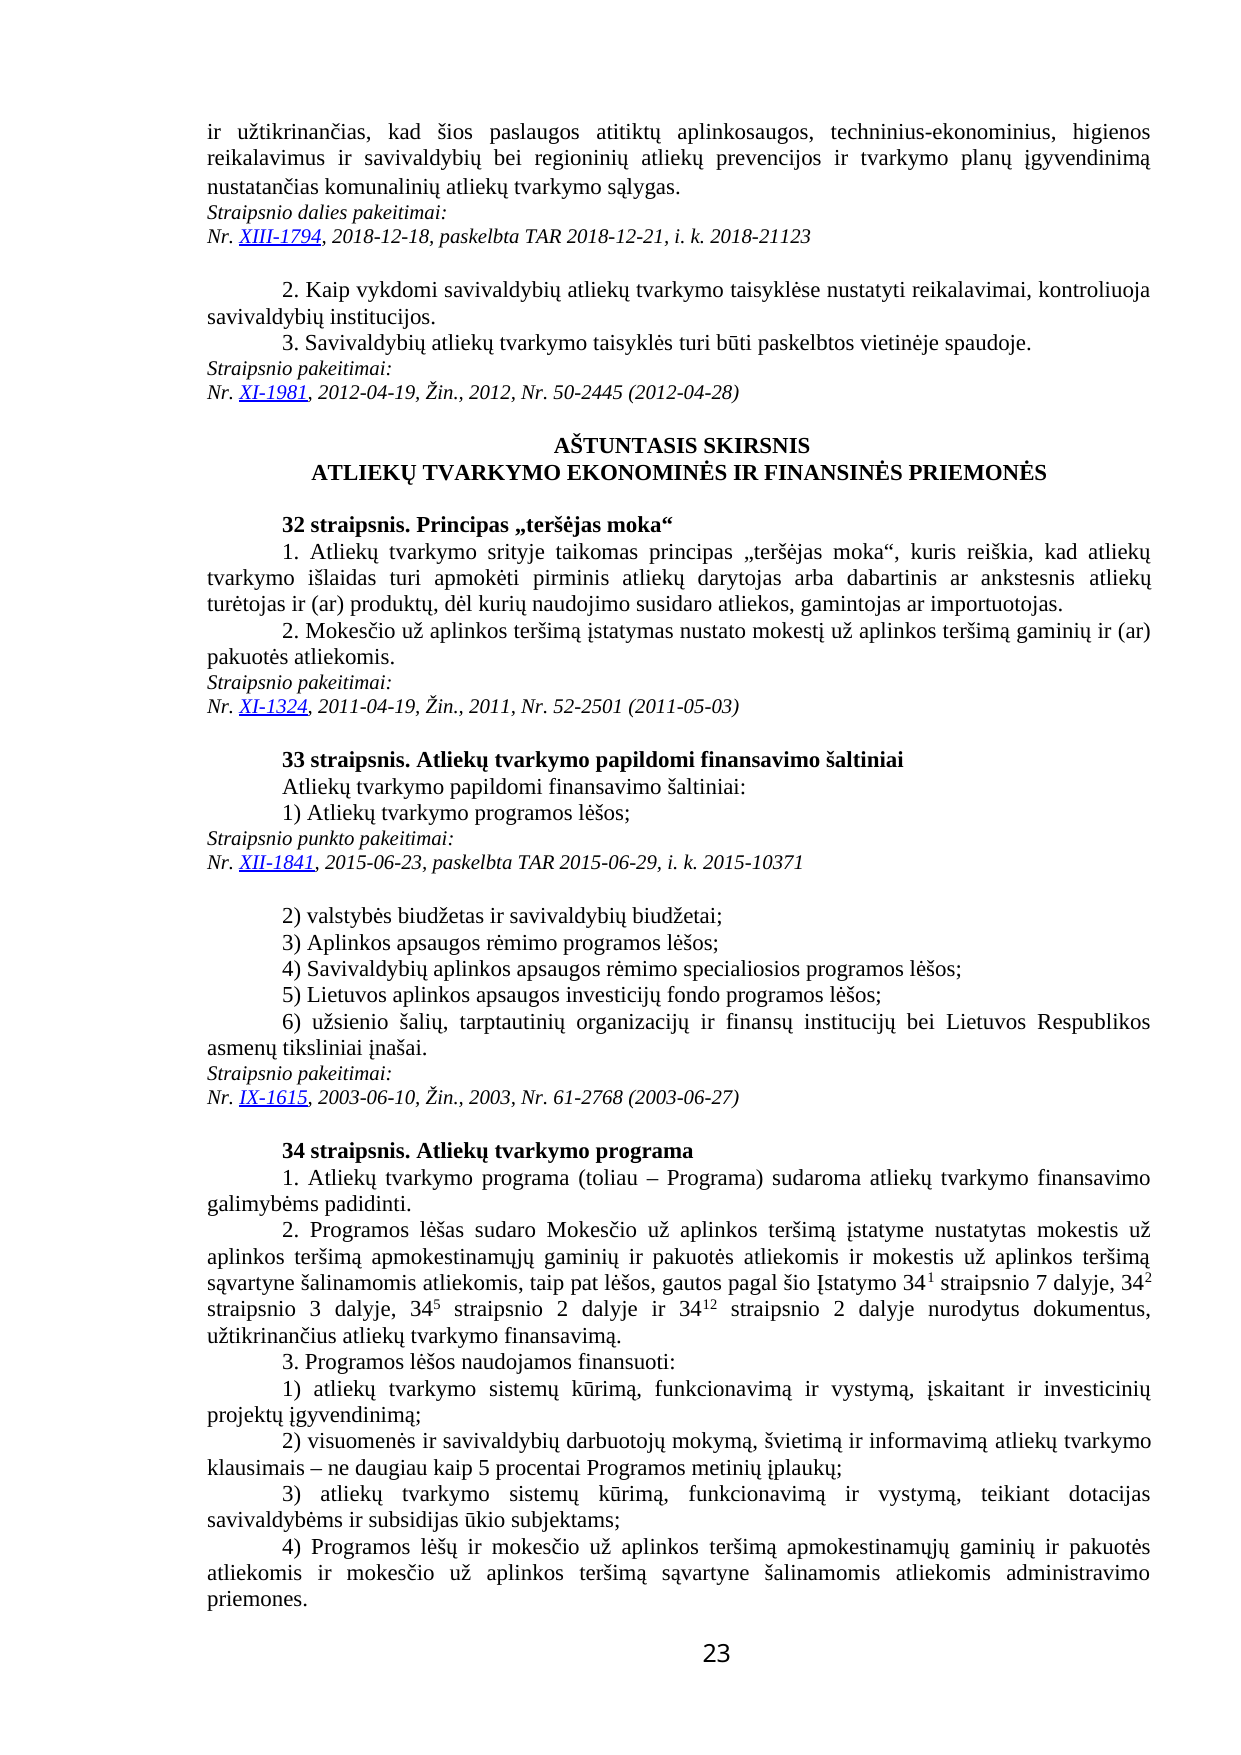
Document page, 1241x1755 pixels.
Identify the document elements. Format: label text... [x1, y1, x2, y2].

text Straipsnio pakeitimai: [207, 356, 1152, 379]
text Nr. XII-1841, 2015-06-23, paskelbta TAR 2015-06-29, i. k. 2015-10371 [207, 849, 1152, 874]
text 3. Programos lėšos naudojamos finansuoti: [207, 1348, 1152, 1374]
text Straipsnio pakeitimai: [207, 1061, 1152, 1084]
text Straipsnio dalies pakeitimai: [207, 199, 1152, 224]
text 3) Aplinkos apsaugos rėmimo programos lėšos; [207, 929, 1152, 955]
subtitle aštuntasis skirsnis [207, 432, 1152, 459]
text 34 straipsnis. Atliekų tvarkymo programa [207, 1137, 1152, 1164]
text 2. Programos lėšas sudaro Mokesčio už aplinkos teršimą įstatyme nustatytas mokestis už aplinkos teršimą apmokestinamųjų gaminių ir pakuotės atliekomis ir mokestis už aplinkos teršimą sąvartyne šalinamomis atliekomis, taip pat lėšos, gautos pagal šio Įstatymo 341 straipsnio 7 dalyje, 342 straipsnio 3 dalyje, 345 straipsnio 2 dalyje ir 3412 straipsnio 2 dalyje nurodytus dokumentus, užtikrinančius atliekų tvarkymo finansavimą. [207, 1216, 1152, 1348]
text 33 straipsnis. Atliekų tvarkymo papildomi finansavimo šaltiniai [207, 746, 1152, 773]
text 2) visuomenės ir savivaldybių darbuotojų mokymą, švietimą ir informavimą atliekų tvarkymo klausimais – ne daugiau kaip 5 procentai Programos metinių įplaukų; [207, 1427, 1152, 1480]
text 4) Savivaldybių aplinkos apsaugos rėmimo specialiosios programos lėšos; [207, 955, 1152, 981]
text Straipsnio pakeitimai: [207, 669, 1152, 694]
text 32 straipsnis. Principas „teršėjas moka“ [207, 511, 1152, 538]
text Nr. XI-1324, 2011-04-19, Žin., 2011, Nr. 52-2501 (2011-05-03) [207, 694, 1152, 718]
text 3) atliekų tvarkymo sistemų kūrimą, funkcionavimą ir vystymą, teikiant dotacijas savivaldybėms ir subsidijas ūkio subjektams; [207, 1480, 1152, 1533]
text 3. Savivaldybių atliekų tvarkymo taisyklės turi būti paskelbtos vietinėje spaudoje. [207, 329, 1152, 356]
text Nr. XI-1981, 2012-04-19, Žin., 2012, Nr. 50-2445 (2012-04-28) [207, 379, 1152, 404]
text ATLIEKŲ TVARKYMO EKONOMINĖS IR FINANSINĖS PRIEMONĖS [207, 459, 1152, 485]
text 4) Programos lėšų ir mokesčio už aplinkos teršimą apmokestinamųjų gaminių ir pakuotės atliekomis ir mokesčio už aplinkos teršimą sąvartyne šalinamomis atliekomis administravimo priemones. [207, 1533, 1152, 1612]
text 1. Atliekų tvarkymo programa (toliau – Programa) sudaroma atliekų tvarkymo finansavimo galimybėms padidinti. [207, 1164, 1152, 1216]
text Nr. XIII-1794, 2018-12-18, paskelbta TAR 2018-12-21, i. k. 2018-21123 [207, 224, 1152, 248]
text ir užtikrinančias, kad šios paslaugos atitiktų aplinkosaugos, techninius-ekonominius, higienos reikalavimus ir savivaldybių bei regioninių atliekų prevencijos ir tvarkymo planų įgyvendinimą nustatančias komunalinių atliekų tvarkymo sąlygas. [207, 118, 1152, 199]
text 2. Kaip vykdomi savivaldybių atliekų tvarkymo taisyklėse nustatyti reikalavimai, kontroliuoja savivaldybių institucijos. [207, 276, 1152, 329]
text 6) užsienio šalių, tarptautinių organizacijų ir finansų institucijų bei Lietuvos Respublikos asmenų tiksliniai įnašai. [207, 1008, 1152, 1061]
text 1. Atliekų tvarkymo srityje taikomas principas „teršėjas moka“, kuris reiškia, kad atliekų tvarkymo išlaidas turi apmokėti pirminis atliekų darytojas arba dabartinis ar ankstesnis atliekų turėtojas ir (ar) produktų, dėl kurių naudojimo susidaro atliekos, gamintojas ar importuotojas. [207, 538, 1152, 617]
text 5) Lietuvos aplinkos apsaugos investicijų fondo programos lėšos; [207, 981, 1152, 1008]
text 2) valstybės biudžetas ir savivaldybių biudžetai; [207, 902, 1152, 929]
text 2. Mokesčio už aplinkos teršimą įstatymas nustato mokestį už aplinkos teršimą gaminių ir (ar) pakuotės atliekomis. [207, 617, 1152, 669]
text Nr. IX-1615, 2003-06-10, Žin., 2003, Nr. 61-2768 (2003-06-27) [207, 1084, 1152, 1109]
text Atliekų tvarkymo papildomi finansavimo šaltiniai: [207, 773, 1152, 799]
text Straipsnio punkto pakeitimai: [207, 826, 1152, 849]
text 1) Atliekų tvarkymo programos lėšos; [207, 799, 1152, 826]
text 1) atliekų tvarkymo sistemų kūrimą, funkcionavimą ir vystymą, įskaitant ir investicinių projektų įgyvendinimą; [207, 1374, 1152, 1427]
